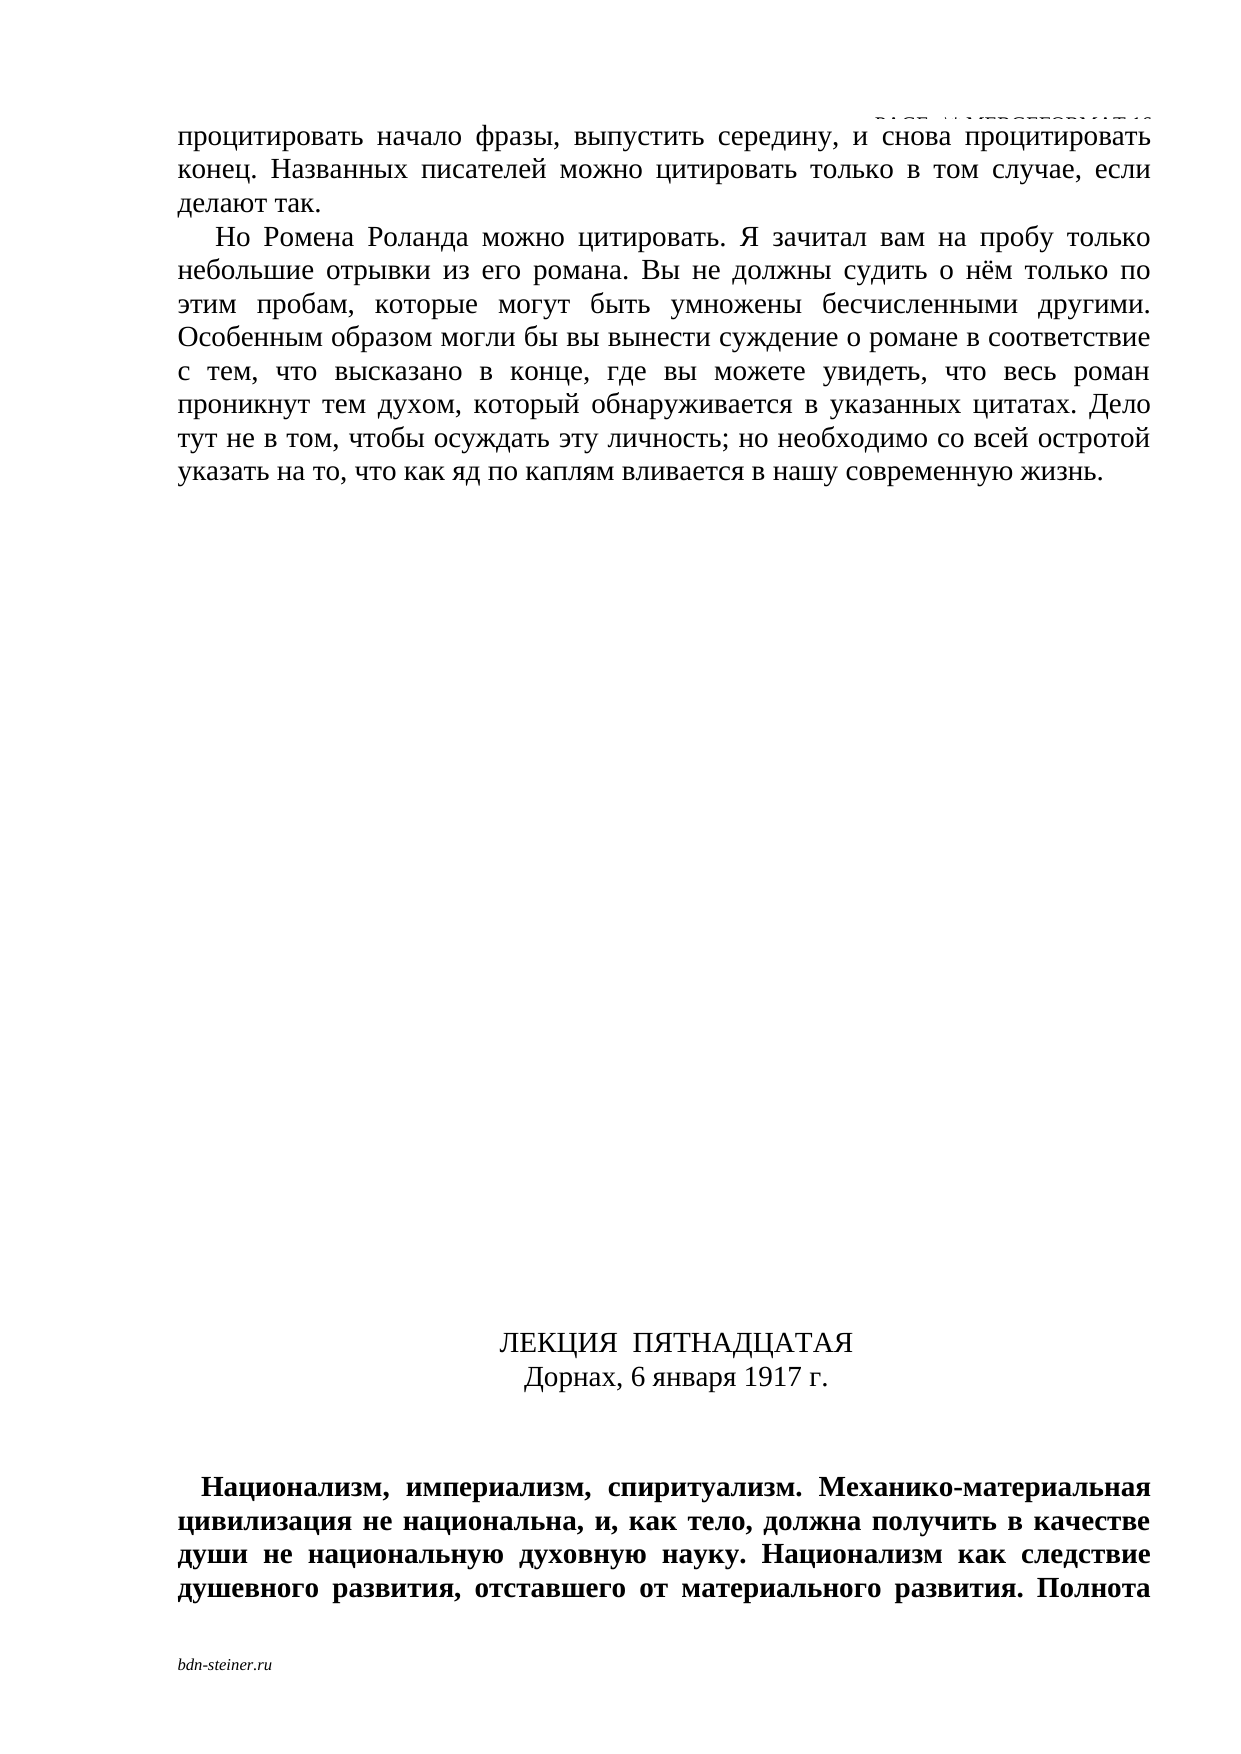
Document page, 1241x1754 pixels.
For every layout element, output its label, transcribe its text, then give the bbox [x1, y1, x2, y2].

text Дорнах, 6 января 1917 г. [177, 1359, 1152, 1393]
text Но Ромена Роланда можно цитировать. Я зачитал вам на пробу только небольшие отрывки из его романа. Вы не должны судить о нём только по этим пробам, которые могут быть умножены бесчисленными другими. Особенным образом могли бы вы вынести суждение о романе в соответствие с тем, что высказано в конце, где вы можете увидеть, что весь роман проникнут тем духом, который обнаруживается в указанных цитатах. Дело тут не в том, чтобы осуждать эту личность; но необходимо со всей остротой указать на то, что как яд по каплям вливается в нашу современную жизнь. [177, 219, 1152, 487]
text ЛЕКЦИЯ ПЯТНАДЦАТАЯ [177, 1326, 1152, 1359]
text Когда я был дружен с издателем Ницше и кое-что обсуждал с ним, один человек, который перевел всего Ницше на французский язык, по четным дням писал из Парижа письма этому издателю; тогда он считал Ницше прямо-таки богом. Сегодня же он грубо ругается по его поводу. Удивительный опыт получаешь с подобными вещами. Было бы напрасно искать у Ницше или Трейчке приведенное в той книге, если не вырывать такие вещи из контекста; их даже не только пришлось бы вырвать из контекста, но, - как это теперь делают, - вырвать середину, то есть процитировать начало фразы, выпустить середину, и снова процитировать конец. Названных писателей можно цитировать только в том случае, если делают так. [177, 118, 1152, 219]
text Национализм, империализм, спиритуализм. Механико-материальная цивилизация не национальна, и, как тело, должна получить в качестве души не национальную духовную науку. Национализм как следствие душевного развития, отставшего от материального развития. Полнота идей в немецком идеализме. Власть лозунгов, не соответствующих действительности. Абстрактная идея «вечной жизни». Разоружение: кто должен разоружаться? Британский империализм. Два течения в Англии, пуританское и империалистическое. [177, 1469, 1152, 1603]
